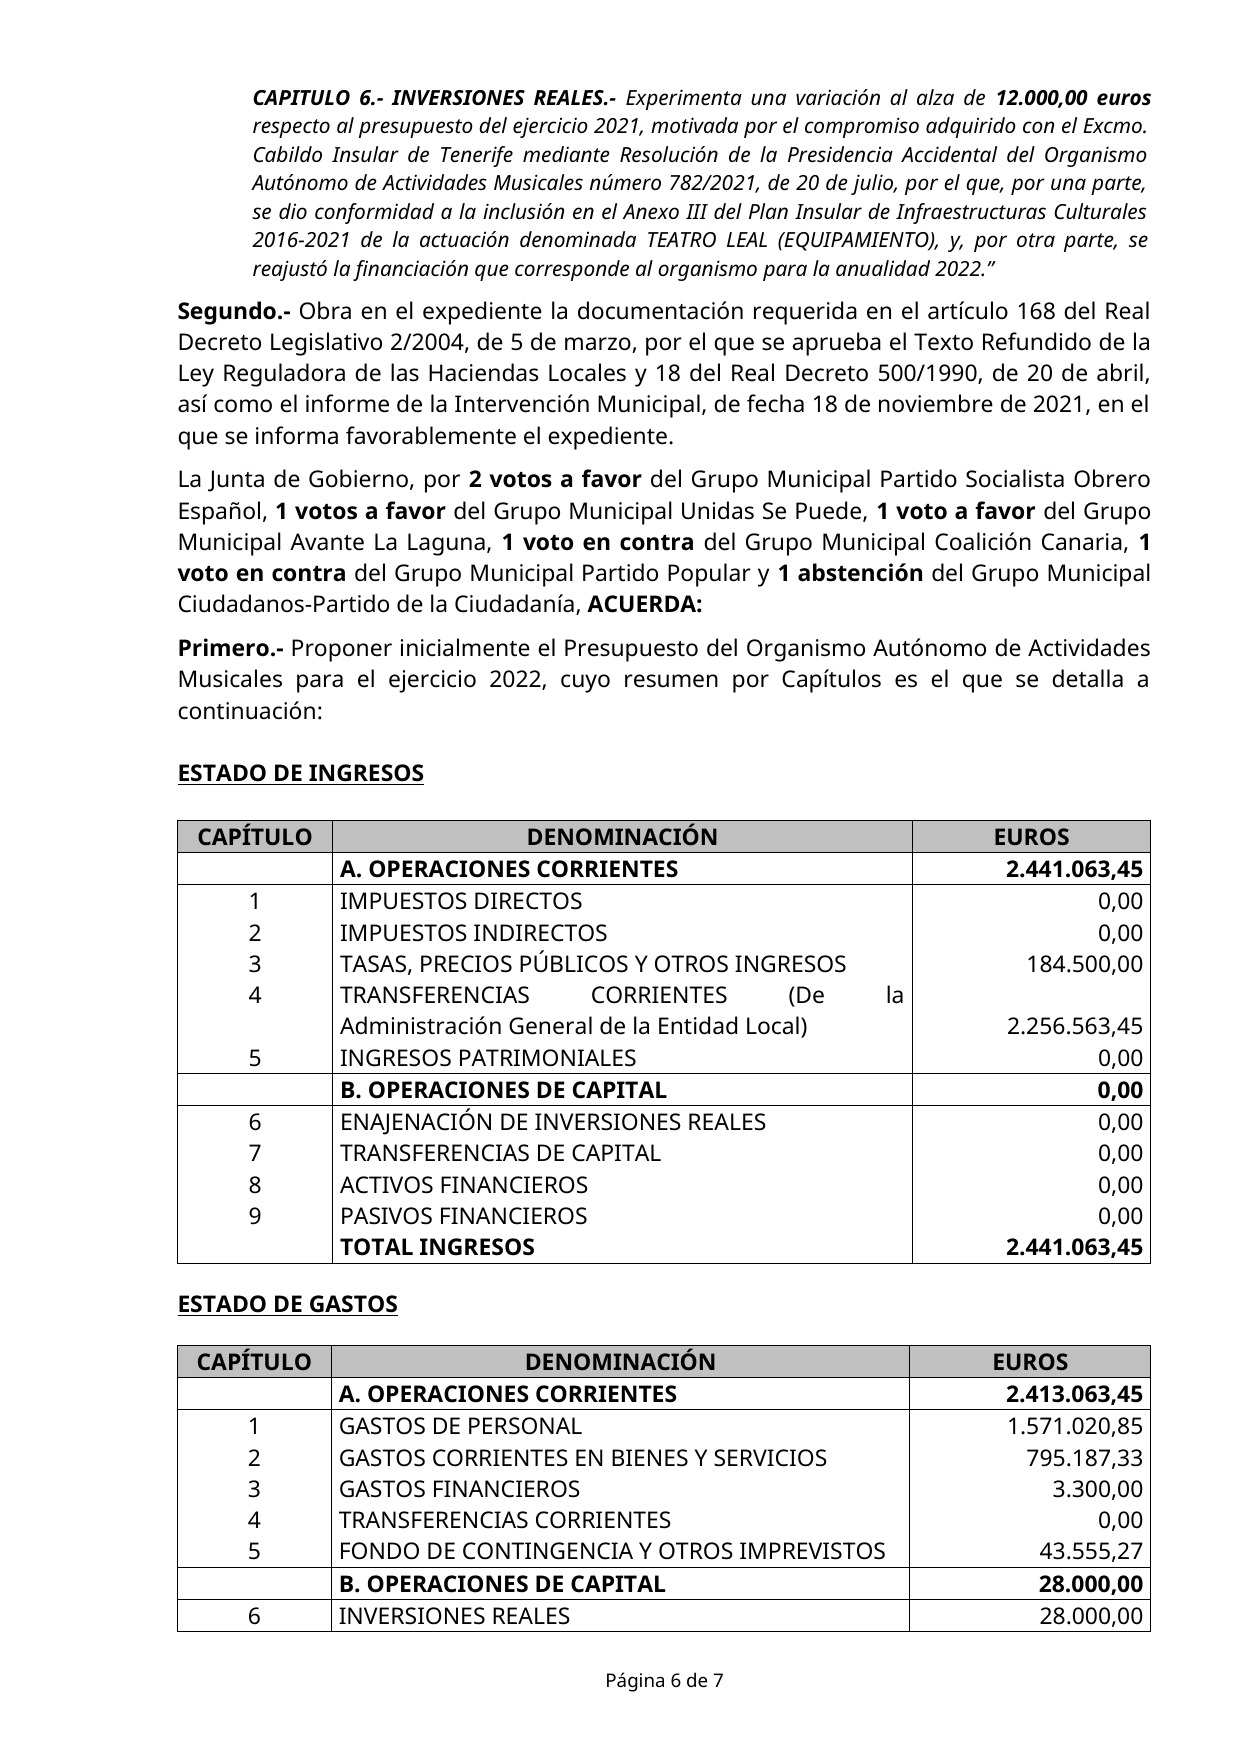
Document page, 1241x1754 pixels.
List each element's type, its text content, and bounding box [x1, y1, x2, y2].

table_cell B. OPERACIONES DE CAPITAL [333, 1074, 912, 1105]
text ESTADO DE GASTOS [177, 1288, 1152, 1320]
table_cell 1.571.020,85 795.187,33 3.300,00 0,00 43.555,27 [910, 1410, 1150, 1567]
table_cell [178, 853, 332, 884]
table_header DENOMINACIÓN [333, 821, 912, 852]
table_cell IMPUESTOS DIRECTOS IMPUESTOS INDIRECTOS TASAS, PRECIOS PÚBLICOS Y OTROS INGRESOS TRANSFERENCIAS CORRIENTES (De la Administración General de la Entidad Local) INGRESOS PATRIMONIALES [333, 885, 912, 1073]
table_header EUROS [910, 1346, 1150, 1377]
text ESTADO DE INGRESOS [177, 757, 1152, 788]
table_cell [178, 1378, 331, 1409]
text Primero.- Proponer inicialmente el Presupuesto del Organismo Autónomo de Actividades Musicales para el ejercicio 2022, cuyo resumen por Capítulos es el que se detalla a continuación: [177, 632, 1152, 726]
table_cell [178, 1074, 332, 1105]
table_cell 6 7 8 9 [178, 1106, 332, 1262]
table_header DENOMINACIÓN [332, 1346, 909, 1377]
table_cell INVERSIONES REALES [332, 1600, 909, 1631]
text La Junta de Gobierno, por 2 votos a favor del Grupo Municipal Partido Socialista Obrero Español, 1 votos a favor del Grupo Municipal Unidas Se Puede, 1 voto a favor del Grupo Municipal Avante La Laguna, 1 voto en contra del Grupo Municipal Coalición Canaria, 1 voto en contra del Grupo Municipal Partido Popular y 1 abstención del Grupo Municipal Ciudadanos-Partido de la Ciudadanía, ACUERDA: [177, 463, 1151, 620]
table_cell 6 [178, 1600, 331, 1631]
table_cell 1 2 3 4 5 [178, 1410, 331, 1567]
text Segundo.- Obra en el expediente la documentación requerida en el artículo 168 del Real Decreto Legislativo 2/2004, de 5 de marzo, por el que se aprueba el Texto Refundido de la Ley Reguladora de las Haciendas Locales y 18 del Real Decreto 500/1990, de 20 de abril, así como el informe de la Intervención Municipal, de fecha 18 de noviembre de 2021, en el que se informa favorablemente el expediente. [177, 295, 1152, 451]
text CAPITULO 6.- INVERSIONES REALES.- Experimenta una variación al alza de 12.000,00 euros respecto al presupuesto del ejercicio 2021, motivada por el compromiso adquirido con el Excmo. Cabildo Insular de Tenerife mediante Resolución de la Presidencia Accidental del Organismo Autónomo de Actividades Musicales número 782/2021, de 20 de julio, por el que, por una parte, se dio conformidad a la inclusión en el Anexo III del Plan Insular de Infraestructuras Culturales 2016-2021 de la actuación denominada TEATRO LEAL (EQUIPAMIENTO), y, por otra parte, se reajustó la financiación que corresponde al organismo para la anualidad 2022.” [252, 83, 1152, 282]
table_cell 0,00 [913, 1074, 1150, 1105]
table_cell 0,00 0,00 184.500,00 2.256.563,45 0,00 [913, 885, 1150, 1073]
table_header CAPÍTULO [178, 1346, 331, 1377]
table_cell B. OPERACIONES DE CAPITAL [332, 1568, 909, 1599]
table_header EUROS [913, 821, 1150, 852]
table_cell A. OPERACIONES CORRIENTES [332, 1378, 909, 1409]
table_cell 2.413.063,45 [910, 1378, 1150, 1409]
table_header CAPÍTULO [178, 821, 332, 852]
table_cell 2.441.063,45 [913, 853, 1150, 884]
table_cell 28.000,00 [910, 1568, 1150, 1599]
table_cell A. OPERACIONES CORRIENTES [333, 853, 912, 884]
table_cell 28.000,00 [910, 1600, 1150, 1631]
table_cell [178, 1568, 331, 1599]
table_cell 0,00 0,00 0,00 0,00 2.441.063,45 [913, 1106, 1150, 1262]
table_cell ENAJENACIÓN DE INVERSIONES REALES TRANSFERENCIAS DE CAPITAL ACTIVOS FINANCIEROS PASIVOS FINANCIEROS TOTAL INGRESOS [333, 1106, 912, 1262]
table_cell 1 2 3 4 5 [178, 885, 332, 1073]
table_cell GASTOS DE PERSONAL GASTOS CORRIENTES EN BIENES Y SERVICIOS GASTOS FINANCIEROS TRANSFERENCIAS CORRIENTES FONDO DE CONTINGENCIA Y OTROS IMPREVISTOS [332, 1410, 909, 1567]
